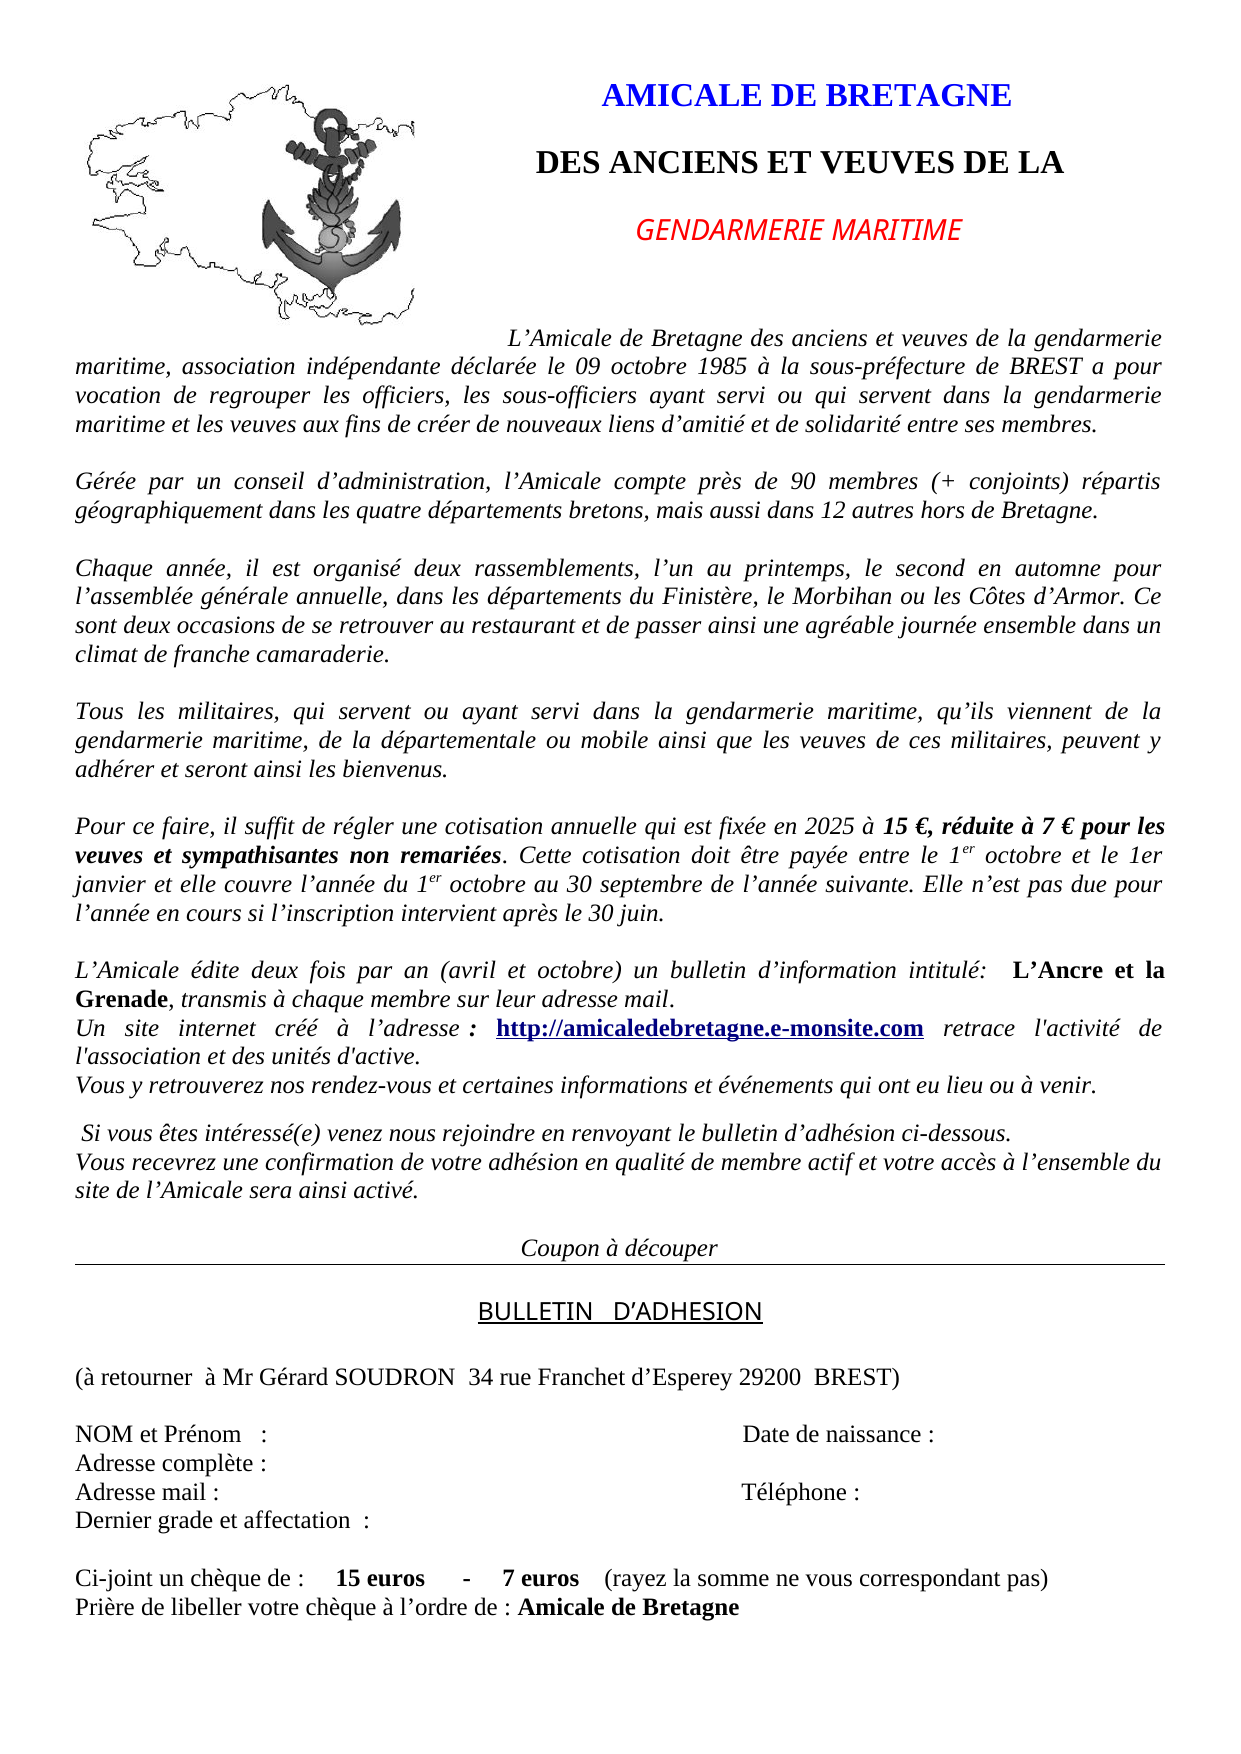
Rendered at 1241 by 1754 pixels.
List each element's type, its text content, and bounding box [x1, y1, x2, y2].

text L’Amicale édite deux fois par an (avril et octobre) un bulletin d’information intitulé: L’Ancre et la Grenade, transmis à chaque membre sur leur adresse mail. [75, 955, 1165, 1013]
text Gérée par un conseil d’administration, l’Amicale compte près de 90 membres (+ conjoints) répartis géographiquement dans les quatre départements bretons, mais aussi dans 12 autres hors de Bretagne. [75, 466, 1165, 524]
text Adresse complète : [75, 1448, 1165, 1477]
text L’Amicale de Bretagne des anciens et veuves de la gendarmerie maritime, association indépendante déclarée le 09 octobre 1985 à la sous-préfecture de BREST a pour vocation de regrouper les officiers, les sous-officiers ayant servi ou qui servent dans la gendarmerie maritime et les veuves aux fins de créer de nouveaux liens d’amitié et de solidarité entre ses membres. [75, 323, 1165, 438]
text Ci-joint un chèque de : 15 euros - 7 euros (rayez la somme ne vous correspondant pas) [75, 1563, 1165, 1592]
text Coupon à découper [75, 1233, 1165, 1264]
text NOM et Prénom : Date de naissance : [75, 1419, 1165, 1448]
text Chaque année, il est organisé deux rassemblements, l’un au printemps, le second en automne pour l’assemblée générale annuelle, dans les départements du Finistère, le Morbihan ou les Côtes d’Armor. Ce sont deux occasions de se retrouver au restaurant et de passer ainsi une agréable journée ensemble dans un climat de franche camaraderie. [75, 553, 1165, 668]
text Tous les militaires, qui servent ou ayant servi dans la gendarmerie maritime, qu’ils viennent de la gendarmerie maritime, de la départementale ou mobile ainsi que les veuves de ces militaires, peuvent y adhérer et seront ainsi les bienvenus. [75, 696, 1165, 783]
text Si vous êtes intéressé(e) venez nous rejoindre en renvoyant le bulletin d’adhésion ci-dessous. [75, 1118, 1165, 1147]
text BULLETIN D’ADHESION [75, 1294, 1165, 1328]
text Pour ce faire, il suffit de régler une cotisation annuelle qui est fixée en 2025 à 15 €, réduite à 7 € pour les veuves et sympathisantes non remariées. Cette cotisation doit être payée entre le 1er octobre et le 1er janvier et elle couvre l’année du 1er octobre au 30 septembre de l’année suivante. Elle n’est pas due pour l’année en cours si l’inscription intervient après le 30 juin. [75, 811, 1165, 926]
text AMICALE DE BRETAGNE [75, 75, 1165, 335]
text Un site internet créé à l’adresse : http://amicaledebretagne.e-monsite.com retrace l'activité de l'association et des unités d'active. [75, 1013, 1165, 1070]
text Prière de libeller votre chèque à l’ordre de : Amicale de Bretagne [75, 1592, 1165, 1621]
text Dernier grade et affectation : [75, 1506, 1165, 1534]
text Vous y retrouverez nos rendez-vous et certaines informations et événements qui ont eu lieu ou à venir. [75, 1070, 1165, 1099]
text (à retourner à Mr Gérard SOUDRON 34 rue Franchet d’Esperey 29200 BREST) [75, 1362, 1165, 1391]
text Vous recevrez une confirmation de votre adhésion en qualité de membre actif et votre accès à l’ensemble du site de l’Amicale sera ainsi activé. [75, 1147, 1165, 1204]
picture [76, 76, 415, 334]
text GENDARMERIE MARITIME [416, 209, 1165, 249]
text DES ANCIENS ET VEUVES DE LA [416, 142, 1165, 180]
text Adresse mail : Téléphone : [75, 1477, 1165, 1506]
